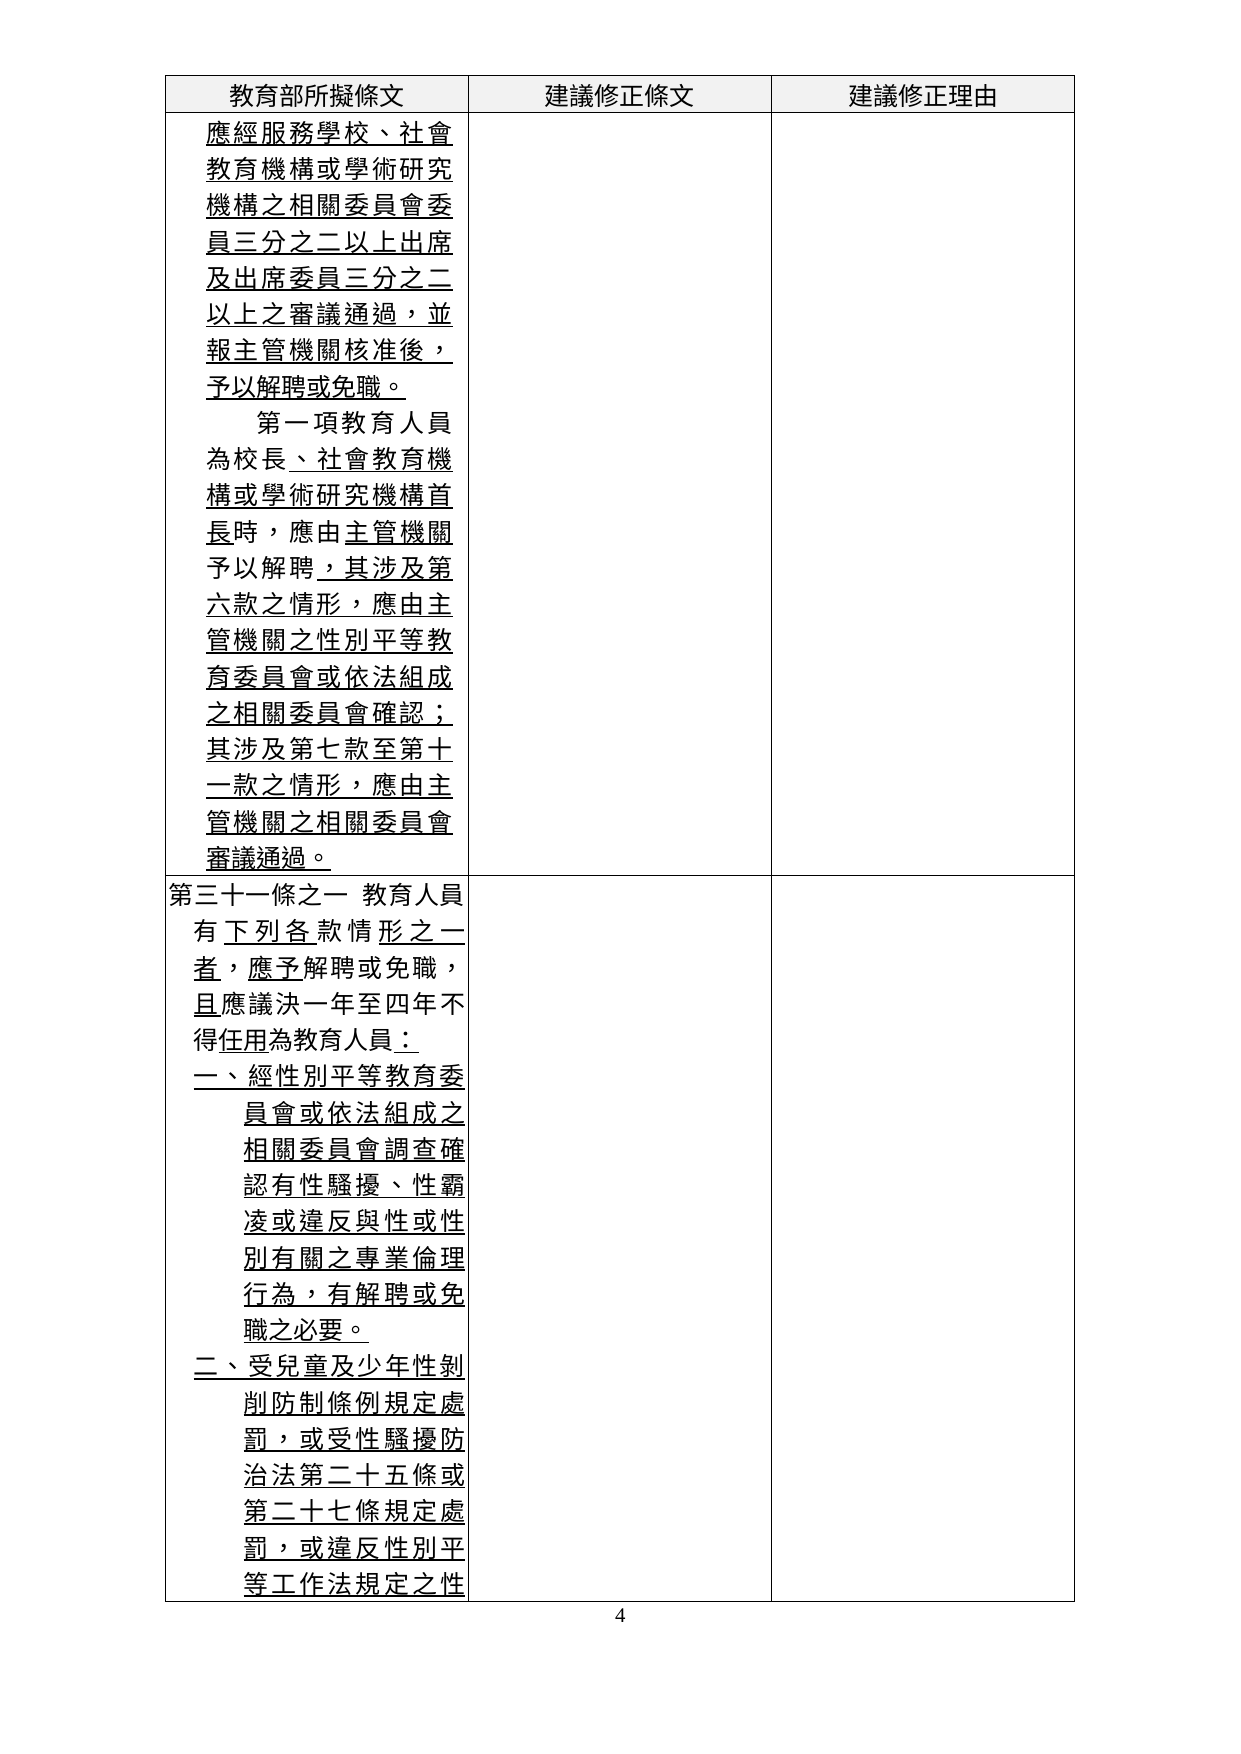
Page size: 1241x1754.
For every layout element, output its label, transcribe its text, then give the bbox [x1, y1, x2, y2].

table_header 建議修正理由 [772, 76, 1074, 112]
table_cell 第三十一條之一 教育人員有下列各款情形之一者，應予解聘或免職，且應議決一年至四年不得任用為教育人員： 一、經性別平等教育委員會或依法組成之相關委員會調查確認有性騷擾、性霸凌或違反與性或性別有關之專業倫理行為，有解聘或免職之必要。 二、受兒童及少年性剝削防制條例規定處罰，或受性騷擾防治法第二十五條或第二十七條規定處罰，或違反性別平等工作法規定之性 [166, 876, 468, 1601]
table_cell [469, 113, 771, 874]
table_cell [772, 876, 1074, 1601]
table_header 建議修正條文 [469, 76, 771, 112]
table_cell [772, 113, 1074, 874]
table_header 教育部所擬條文 [166, 76, 468, 112]
table_cell 應經服務學校、社會教育機構或學術研究機構之相關委員會委員三分之二以上出席及出席委員三分之二以上之審議通過，並報主管機關核准後，予以解聘或免職。 第一項教育人員為校長、社會教育機構或學術研究機構首長時，應由主管機關予以解聘，其涉及第六款之情形，應由主管機關之性別平等教育委員會或依法組成之相關委員會確認；其涉及第七款至第十一款之情形，應由主管機關之相關委員會審議通過。 [166, 113, 468, 874]
table_cell [469, 876, 771, 1601]
